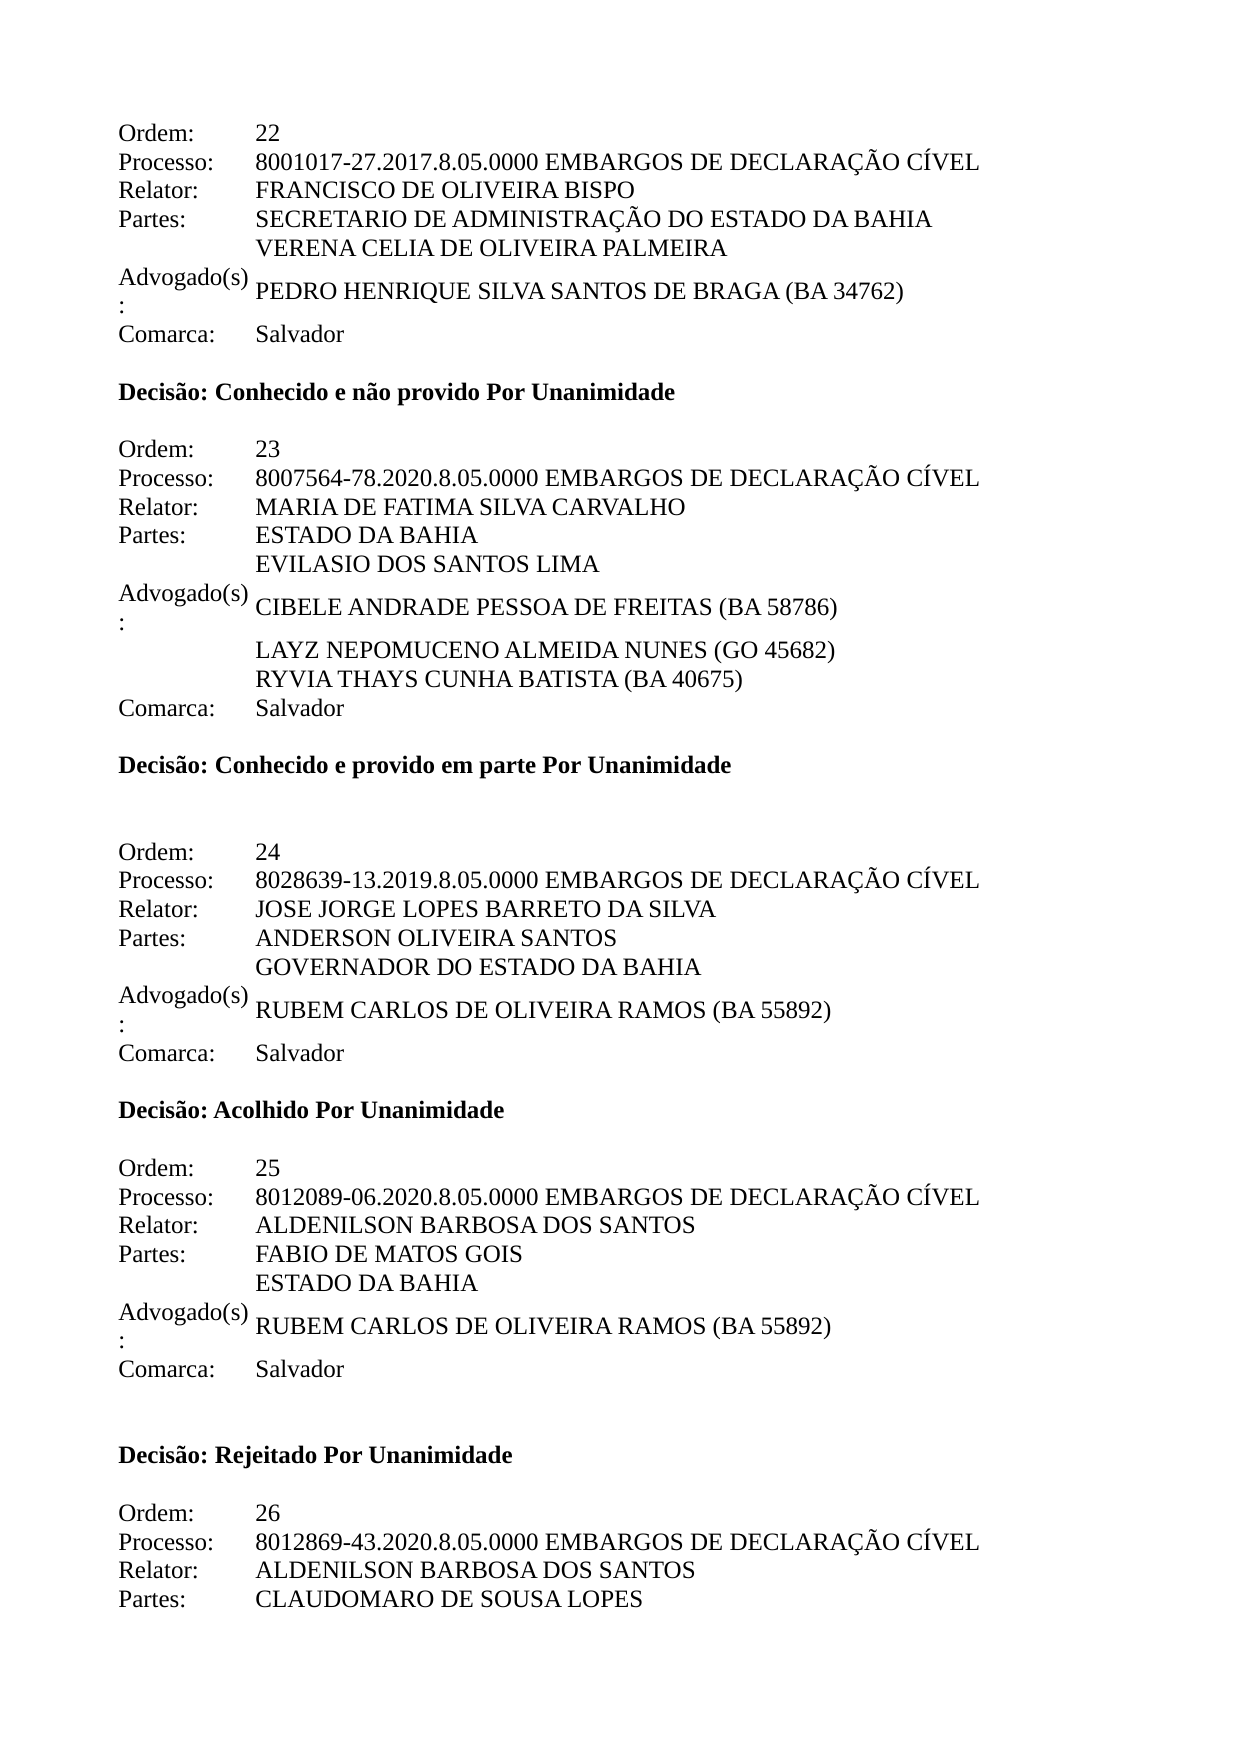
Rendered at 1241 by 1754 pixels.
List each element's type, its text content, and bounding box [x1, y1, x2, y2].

table_cell Relator: [118, 894, 255, 923]
table_cell Salvador [255, 319, 981, 348]
table_cell Advogado(s): [118, 578, 255, 636]
table_cell RUBEM CARLOS DE OLIVEIRA RAMOS (BA 55892) [255, 981, 981, 1038]
table_cell Partes: [118, 1239, 255, 1268]
table_cell MARIA DE FATIMA SILVA CARVALHO [255, 492, 981, 521]
table_cell [118, 952, 255, 981]
table_cell Processo: [118, 463, 255, 492]
table_cell Advogado(s): [118, 1297, 255, 1354]
table_cell SECRETARIO DE ADMINISTRAÇÃO DO ESTADO DA BAHIA [255, 204, 981, 233]
table_cell [118, 1268, 255, 1297]
table_cell RYVIA THAYS CUNHA BATISTA (BA 40675) [255, 664, 981, 693]
table_cell ALDENILSON BARBOSA DOS SANTOS [255, 1556, 981, 1584]
table_header 26 [255, 1498, 981, 1527]
table_cell [118, 664, 255, 693]
table_header 22 [255, 118, 981, 147]
table_cell 8012089-06.2020.8.05.0000 EMBARGOS DE DECLARAÇÃO CÍVEL [255, 1182, 981, 1211]
table_cell Processo: [118, 1182, 255, 1211]
table_cell Processo: [118, 147, 255, 176]
table_header 23 [255, 434, 981, 463]
table_cell Relator: [118, 176, 255, 204]
table_cell CIBELE ANDRADE PESSOA DE FREITAS (BA 58786) [255, 578, 981, 636]
table_header Ordem: [118, 1153, 255, 1182]
table_cell ANDERSON OLIVEIRA SANTOS [255, 923, 981, 952]
table_cell EVILASIO DOS SANTOS LIMA [255, 549, 981, 578]
table_cell Salvador [255, 693, 981, 722]
table_cell Partes: [118, 1584, 255, 1613]
table_cell Comarca: [118, 319, 255, 348]
table_cell Salvador [255, 1038, 981, 1067]
table_cell Partes: [118, 204, 255, 233]
table_cell [118, 549, 255, 578]
table_cell Comarca: [118, 1354, 255, 1383]
table_header Ordem: [118, 434, 255, 463]
table_cell Processo: [118, 1527, 255, 1556]
table_cell [118, 636, 255, 664]
table_header 24 [255, 837, 981, 866]
table_cell FABIO DE MATOS GOIS [255, 1239, 981, 1268]
text Decisão: Conhecido e provido em parte Por Unanimidade [118, 751, 1122, 779]
table_cell FRANCISCO DE OLIVEIRA BISPO [255, 176, 981, 204]
table_cell ALDENILSON BARBOSA DOS SANTOS [255, 1211, 981, 1239]
table_cell 8007564-78.2020.8.05.0000 EMBARGOS DE DECLARAÇÃO CÍVEL [255, 463, 981, 492]
table_cell Partes: [118, 923, 255, 952]
table_cell RUBEM CARLOS DE OLIVEIRA RAMOS (BA 55892) [255, 1297, 981, 1354]
table_cell Advogado(s): [118, 981, 255, 1038]
table_cell Salvador [255, 1354, 981, 1383]
table_cell PEDRO HENRIQUE SILVA SANTOS DE BRAGA (BA 34762) [255, 262, 981, 319]
table_cell ESTADO DA BAHIA [255, 1268, 981, 1297]
table_cell GOVERNADOR DO ESTADO DA BAHIA [255, 952, 981, 981]
table_cell Relator: [118, 1556, 255, 1584]
table_cell Relator: [118, 1211, 255, 1239]
table_cell Comarca: [118, 693, 255, 722]
table_cell CLAUDOMARO DE SOUSA LOPES [255, 1584, 981, 1613]
table_cell Partes: [118, 521, 255, 549]
text Decisão: Conhecido e não provido Por Unanimidade [118, 377, 1122, 406]
table_cell Processo: [118, 866, 255, 894]
table_cell VERENA CELIA DE OLIVEIRA PALMEIRA [255, 233, 981, 262]
table_header Ordem: [118, 1498, 255, 1527]
table_cell 8028639-13.2019.8.05.0000 EMBARGOS DE DECLARAÇÃO CÍVEL [255, 866, 981, 894]
table_cell Comarca: [118, 1038, 255, 1067]
table_cell 8012869-43.2020.8.05.0000 EMBARGOS DE DECLARAÇÃO CÍVEL [255, 1527, 981, 1556]
table_cell Advogado(s): [118, 262, 255, 319]
table_header Ordem: [118, 837, 255, 866]
text Decisão: Rejeitado Por Unanimidade [118, 1441, 1122, 1469]
text Decisão: Acolhido Por Unanimidade [118, 1096, 1122, 1124]
table_cell LAYZ NEPOMUCENO ALMEIDA NUNES (GO 45682) [255, 636, 981, 664]
table_cell ESTADO DA BAHIA [255, 521, 981, 549]
table_cell Relator: [118, 492, 255, 521]
table_cell 8001017-27.2017.8.05.0000 EMBARGOS DE DECLARAÇÃO CÍVEL [255, 147, 981, 176]
table_header Ordem: [118, 118, 255, 147]
table_cell JOSE JORGE LOPES BARRETO DA SILVA [255, 894, 981, 923]
table_header 25 [255, 1153, 981, 1182]
table_cell [118, 233, 255, 262]
